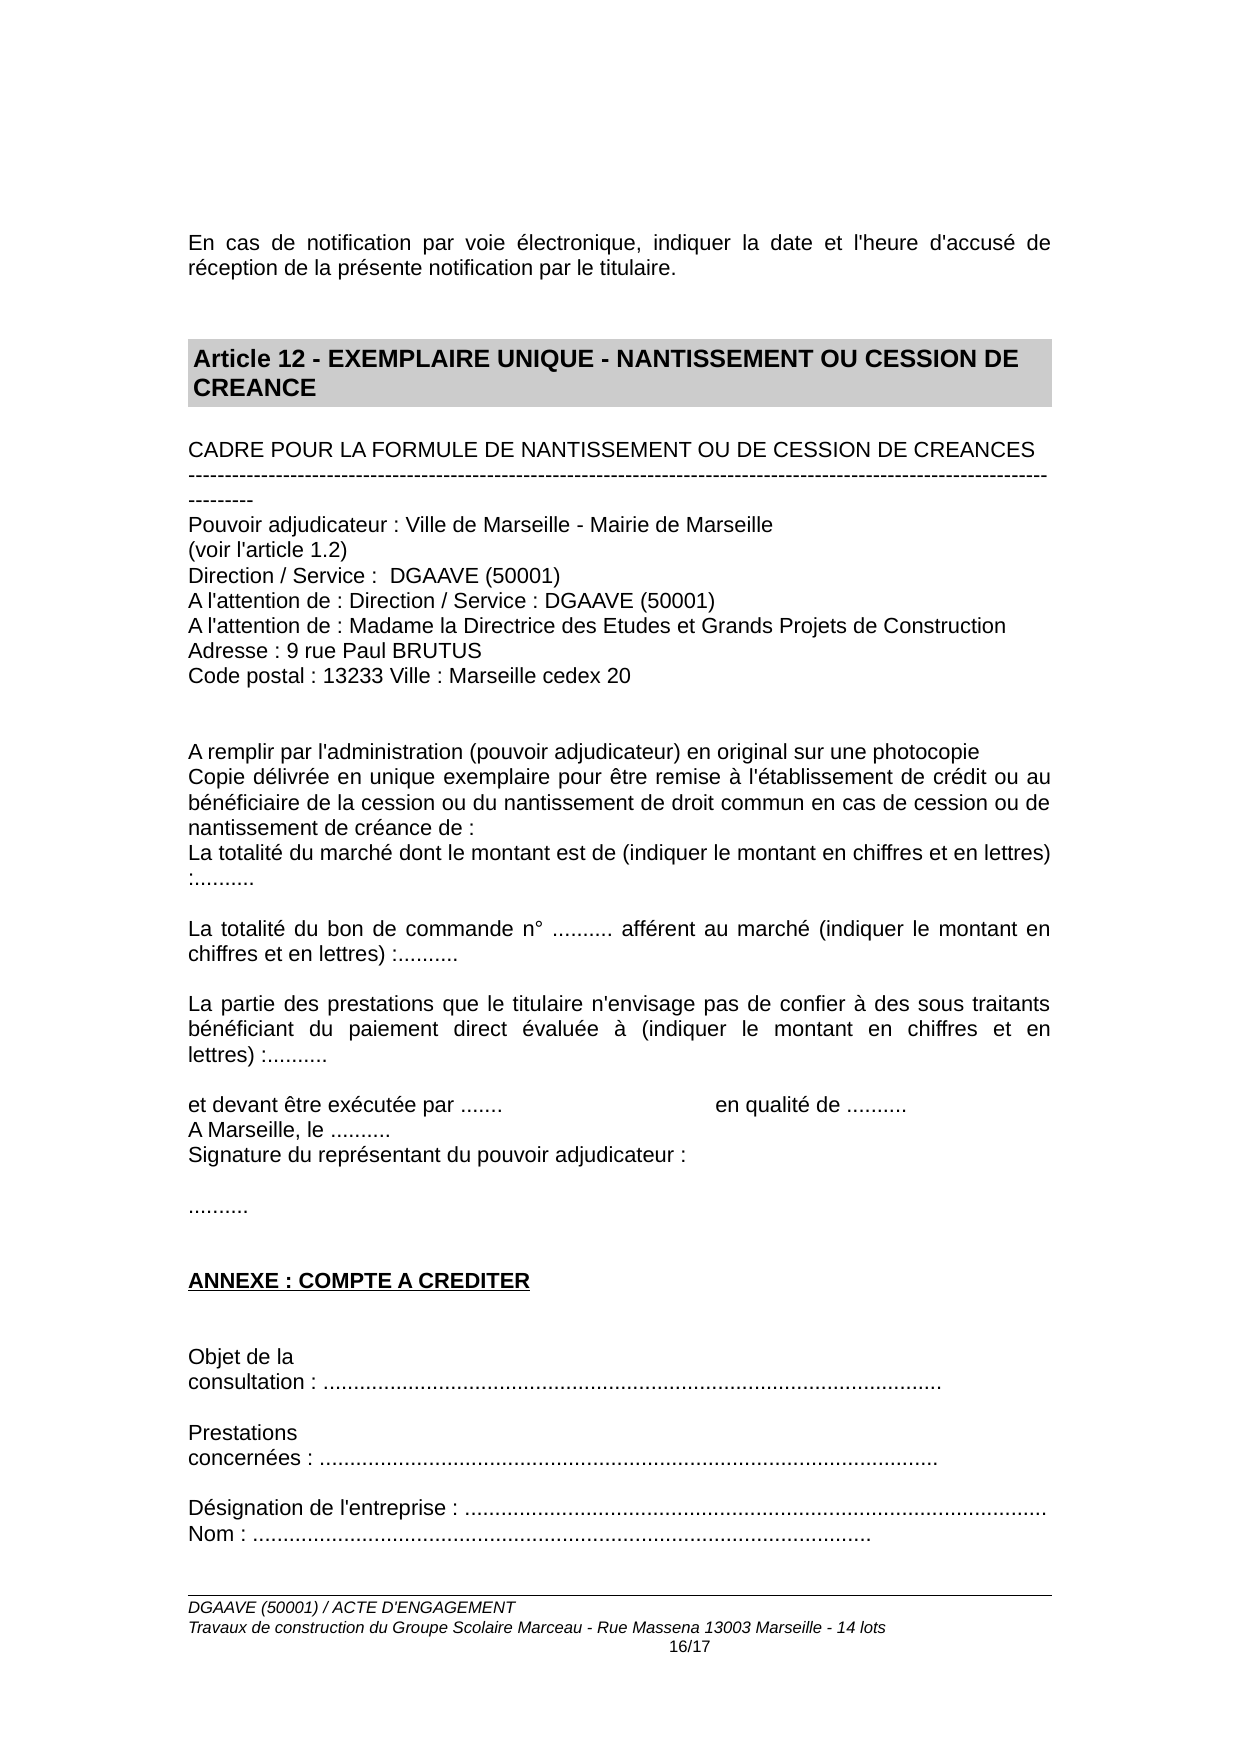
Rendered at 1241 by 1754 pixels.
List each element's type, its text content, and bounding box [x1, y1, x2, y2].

text Prestations concernées : ...................................................................................................... [188, 1419, 1052, 1470]
text Objet de la consultation : ...................................................................................................... [188, 1344, 1052, 1394]
text Nom : ...................................................................................................... [188, 1520, 1052, 1546]
text A l'attention de : Direction / Service : DGAAVE (50001) [188, 588, 1052, 613]
text ------------------------------------------------------------------------------------------------------------------------------- [188, 462, 1052, 512]
text .......... [188, 1193, 1052, 1218]
text Code postal : 13233 Ville : Marseille cedex 20 [188, 663, 1052, 688]
text A l'attention de : Madame la Directrice des Etudes et Grands Projets de Construction [188, 613, 1052, 638]
text Pouvoir adjudicateur : Ville de Marseille - Mairie de Marseille [188, 512, 1052, 537]
text A Marseille, le .......... [188, 1117, 1052, 1142]
text Direction / Service : DGAAVE (50001) [188, 562, 1052, 588]
text Adresse : 9 rue Paul BRUTUS [188, 638, 1052, 663]
text et devant être exécutée par ....... en qualité de .......... [188, 1092, 1052, 1117]
text La totalité du marché dont le montant est de (indiquer le montant en chiffres et en lettres) :.......... [188, 840, 1052, 890]
text La partie des prestations que le titulaire n'envisage pas de confier à des sous traitants bénéficiant du paiement direct évaluée à (indiquer le montant en chiffres et en lettres) :.......... [188, 991, 1052, 1067]
text ANNEXE : COMPTE A CREDITER [188, 1268, 1052, 1293]
text (voir l'article 1.2) [188, 537, 1052, 562]
text La totalité du bon de commande n° .......... afférent au marché (indiquer le montant en chiffres et en lettres) :.......... [188, 915, 1052, 966]
subtitle EXEMPLAIRE UNIQUE - NANTISSEMENT OU CESSION DE CREANCE [190, 342, 1050, 405]
text Désignation de l'entreprise : ................................................................................................ [188, 1495, 1052, 1520]
text Signature du représentant du pouvoir adjudicateur : [188, 1142, 1052, 1167]
text Copie délivrée en unique exemplaire pour être remise à l'établissement de crédit ou au bénéficiaire de la cession ou du nantissement de droit commun en cas de cession ou de nantissement de créance de : [188, 764, 1052, 840]
text A remplir par l'administration (pouvoir adjudicateur) en original sur une photocopie [188, 739, 1052, 764]
text En cas de notification par voie électronique, indiquer la date et l'heure d'accusé de réception de la présente notification par le titulaire. [188, 230, 1052, 280]
text CADRE POUR LA FORMULE DE NANTISSEMENT OU DE CESSION DE CREANCES [188, 436, 1052, 462]
